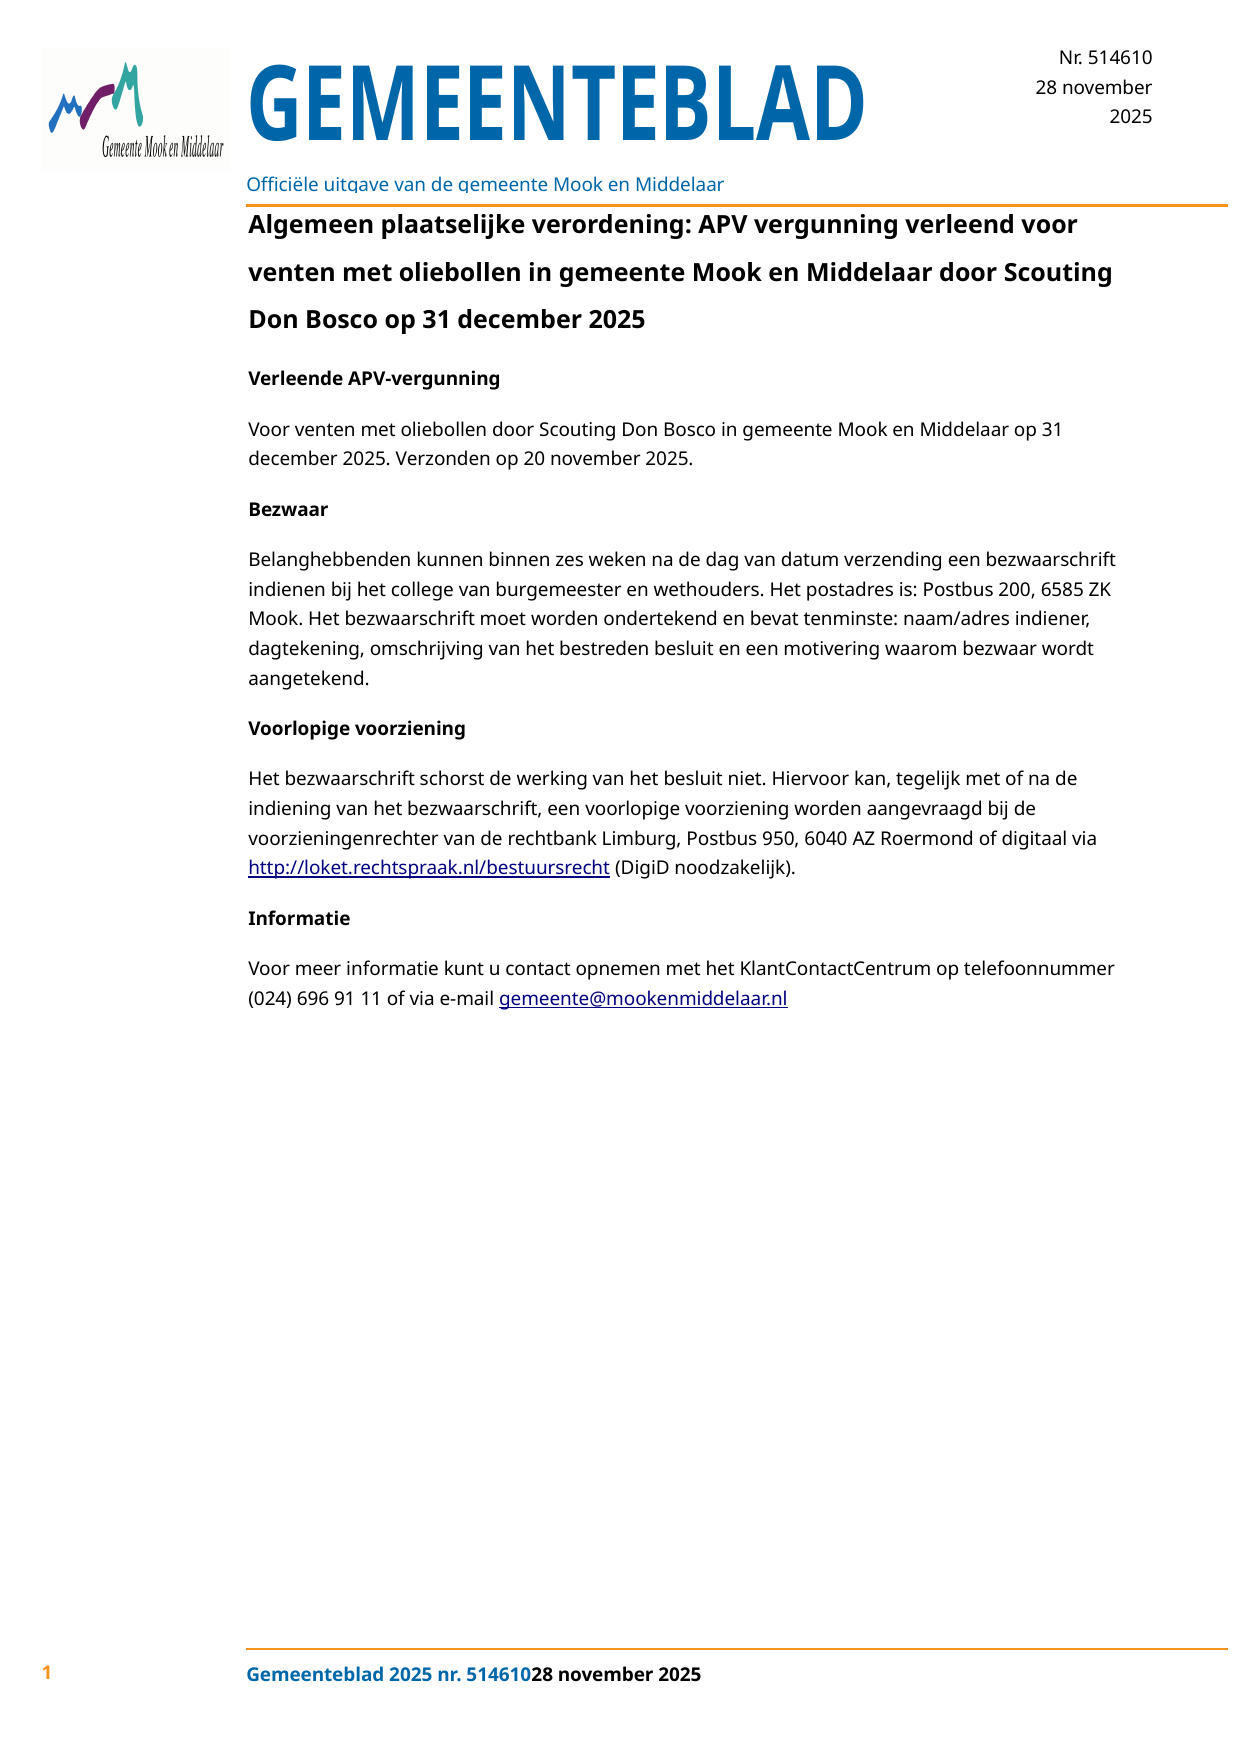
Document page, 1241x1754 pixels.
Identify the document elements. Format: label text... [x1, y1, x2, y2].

text Algemeen plaatselijke verordening: APV vergunning verleend voor venten met oliebollen in gemeente Mook en Middelaar door Scouting Don Bosco op 31 december 2025 [248, 207, 1152, 336]
text Voor venten met oliebollen door Scouting Don Bosco in gemeente Mook en Middelaar op 31 december 2025. Verzonden op 20 november 2025. [248, 416, 1152, 471]
text Voor meer informatie kunt u contact opnemen met het KlantContactCentrum op telefoonnummer (024) 696 91 11 of via e-mail gemeente@mookenmiddelaar.nl [248, 955, 1152, 1010]
picture [41, 47, 231, 172]
text Voorlopige voorziening [248, 715, 1152, 741]
text Verleende APV-vergunning [248, 366, 1152, 391]
text Het bezwaarschrift schorst de werking van het besluit niet. Hiervoor kan, tegelijk met of na de indiening van het bezwaarschrift, een voorlopige voorziening worden aangevraagd bij de voorzieningenrechter van de rechtbank Limburg, Postbus 950, 6040 AZ Roermond of digitaal via http://loket.rechtspraak.nl/bestuursrecht (DigiD noodzakelijk). [248, 766, 1152, 880]
text Bezwaar [248, 496, 1152, 522]
text Informatie [248, 905, 1152, 930]
text Belanghebbenden kunnen binnen zes weken na de dag van datum verzending een bezwaarschrift indienen bij het college van burgemeester en wethouders. Het postadres is: Postbus 200, 6585 ZK Mook. Het bezwaarschrift moet worden ondertekend en bevat tenminste: naam/adres indiener, dagtekening, omschrijving van het bestreden besluit en een motivering waarom bezwaar wordt aangetekend. [248, 546, 1152, 690]
